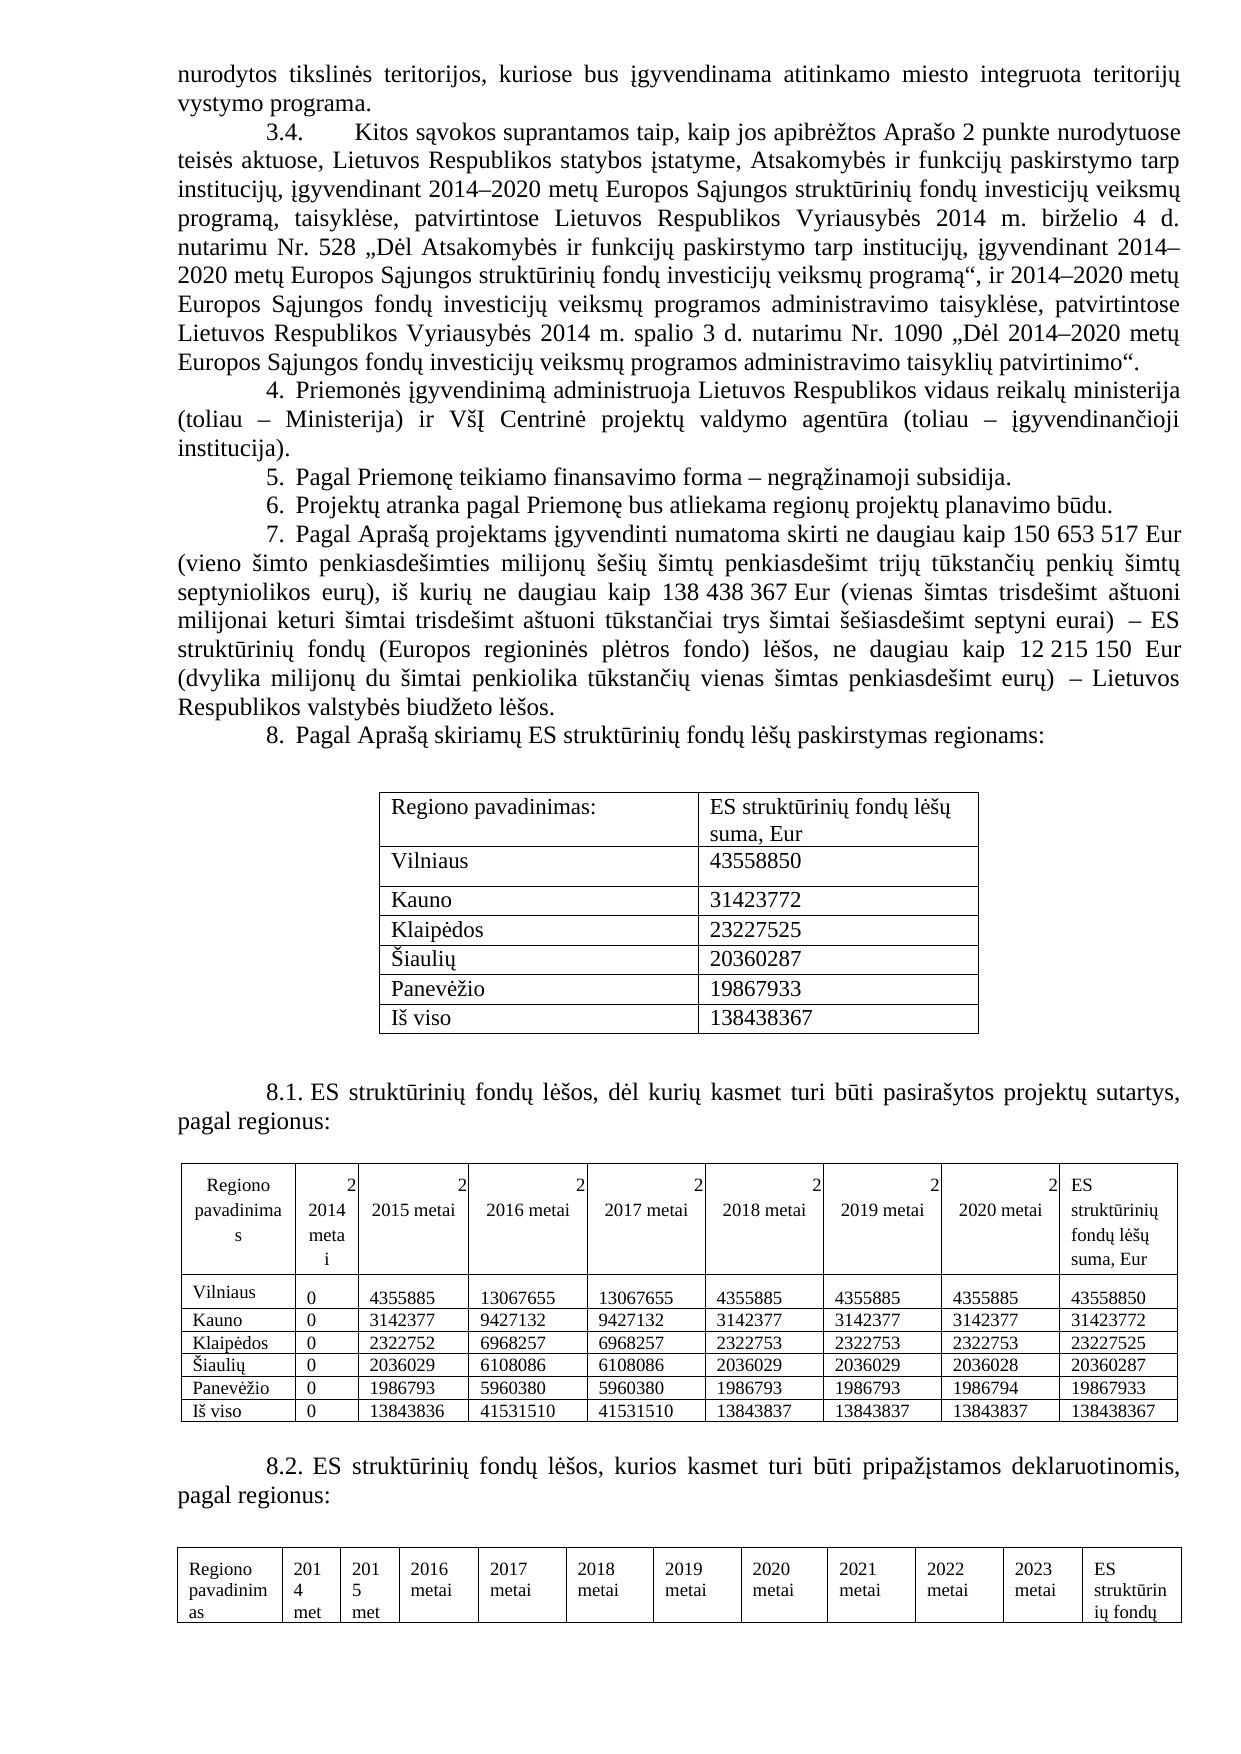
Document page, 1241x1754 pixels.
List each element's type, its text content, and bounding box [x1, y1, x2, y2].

table_header ES struktūrinių fondų lėšų suma, Eur [699, 793, 978, 846]
table_cell Šiaulių [182, 1354, 295, 1376]
table_cell 43558850 [1060, 1275, 1177, 1308]
text nurodytos tikslinės teritorijos, kuriose bus įgyvendinama atitinkamo miesto integruota teritorijų vystymo programa. [177, 59, 1181, 117]
text 4. Priemonės įgyvendinimą administruoja Lietuvos Respublikos vidaus reikalų ministerija (toliau – Ministerija) ir VšĮ Centrinė projektų valdymo agentūra (toliau – įgyvendinančioji institucija). [177, 375, 1181, 462]
table_cell 138438367 [699, 1005, 978, 1033]
table_cell Panevėžio [182, 1377, 295, 1398]
table_cell 4355885 [942, 1275, 1059, 1308]
text 8.1. ES struktūrinių fondų lėšos, dėl kurių kasmet turi būti pasirašytos projektų sutartys, pagal regionus: [177, 1077, 1181, 1134]
table_cell 2036029 [824, 1354, 941, 1376]
table_cell 2036029 [706, 1354, 823, 1376]
table_cell 0 [296, 1354, 358, 1376]
table_cell 13843837 [706, 1400, 823, 1421]
table_cell 2322753 [706, 1332, 823, 1353]
table_cell 23227525 [699, 916, 978, 944]
text 7. Pagal Aprašą projektams įgyvendinti numatoma skirti ne daugiau kaip 150 653 517 Eur (vieno šimto penkiasdešimties milijonų šešių šimtų penkiasdešimt trijų tūkstančių penkių šimtų septyniolikos eurų), iš kurių ne daugiau kaip 138 438 367 Eur (vienas šimtas trisdešimt aštuoni milijonai keturi šimtai trisdešimt aštuoni tūkstančiai trys šimtai šešiasdešimt septyni eurai) – ES struktūrinių fondų (Europos regioninės plėtros fondo) lėšos, ne daugiau kaip 12 215 150 Eur (dvylika milijonų du šimtai penkiolika tūkstančių vienas šimtas penkiasdešimt eurų) – Lietuvos Respublikos valstybės biudžeto lėšos. [177, 519, 1181, 720]
table_cell 2322753 [942, 1332, 1059, 1353]
table_cell 31423772 [1060, 1309, 1177, 1331]
table_cell 1986793 [359, 1377, 468, 1398]
table_cell 43558850 [699, 847, 978, 886]
table_cell 0 [296, 1400, 358, 1421]
table_cell 0 [296, 1275, 358, 1308]
table_cell 9427132 [469, 1309, 587, 1331]
table_cell 19867933 [699, 975, 978, 1003]
table_header 22020 metai [942, 1164, 1059, 1274]
table_header 2022 metai [916, 1548, 1003, 1622]
table_cell 4355885 [824, 1275, 941, 1308]
table_cell Iš viso [182, 1400, 295, 1421]
table_header 22014 metai [296, 1164, 358, 1274]
table_cell 3142377 [706, 1309, 823, 1331]
table_cell 6968257 [588, 1332, 705, 1353]
table_cell 9427132 [588, 1309, 705, 1331]
table_cell 6968257 [469, 1332, 587, 1353]
table_header Regiono pavadinimas: [380, 793, 698, 846]
table_header Regiono pavadinimas [182, 1164, 295, 1274]
table_header 22017 metai [588, 1164, 705, 1274]
table_cell 4355885 [706, 1275, 823, 1308]
table_cell 23227525 [1060, 1332, 1177, 1353]
table_cell 31423772 [699, 887, 978, 915]
table_cell 2322753 [824, 1332, 941, 1353]
table_cell 2036028 [942, 1354, 1059, 1376]
text 6. Projektų atranka pagal Priemonę bus atliekama regionų projektų planavimo būdu. [177, 490, 1181, 519]
text 5. Pagal Priemonę teikiamo finansavimo forma – negrąžinamoji subsidija. [177, 462, 1181, 490]
table_cell 41531510 [588, 1400, 705, 1421]
table_cell 20360287 [1060, 1354, 1177, 1376]
table_header 2018 metai [567, 1548, 653, 1622]
table_header 22015 metai [359, 1164, 468, 1274]
table_cell Kauno [380, 887, 698, 915]
table_cell 5960380 [588, 1377, 705, 1398]
text 8.2. ES struktūrinių fondų lėšos, kurios kasmet turi būti pripažįstamos deklaruotinomis, pagal regionus: [177, 1451, 1181, 1508]
text 3.4. Kitos sąvokos suprantamos taip, kaip jos apibrėžtos Aprašo 2 punkte nurodytuose teisės aktuose, Lietuvos Respublikos statybos įstatyme, Atsakomybės ir funkcijų paskirstymo tarp institucijų, įgyvendinant 2014–2020 metų Europos Sąjungos struktūrinių fondų investicijų veiksmų programą, taisyklėse, patvirtintose Lietuvos Respublikos Vyriausybės 2014 m. birželio 4 d. nutarimu Nr. 528 „Dėl Atsakomybės ir funkcijų paskirstymo tarp institucijų, įgyvendinant 2014–2020 metų Europos Sąjungos struktūrinių fondų investicijų veiksmų programą“, ir 2014–2020 metų Europos Sąjungos fondų investicijų veiksmų programos administravimo taisyklėse, patvirtintose Lietuvos Respublikos Vyriausybės 2014 m. spalio 3 d. nutarimu Nr. 1090 „Dėl 2014–2020 metų Europos Sąjungos fondų investicijų veiksmų programos administravimo taisyklių patvirtinimo“. [177, 117, 1181, 375]
table_header 2016 metai [400, 1548, 478, 1622]
table_cell 41531510 [469, 1400, 587, 1421]
table_header 2019 metai [654, 1548, 741, 1622]
table_cell 20360287 [699, 946, 978, 974]
table_cell 13843836 [359, 1400, 468, 1421]
table_cell Klaipėdos [182, 1332, 295, 1353]
table_cell 1986794 [942, 1377, 1059, 1398]
table_cell 138438367 [1060, 1400, 1177, 1421]
table_cell 5960380 [469, 1377, 587, 1398]
table_cell 2036029 [359, 1354, 468, 1376]
table_header 2021 metai [828, 1548, 915, 1622]
table_cell Iš viso [380, 1005, 698, 1033]
table_header 2023 metai [1004, 1548, 1082, 1622]
table_cell 19867933 [1060, 1377, 1177, 1398]
table_header 22019 metai [824, 1164, 941, 1274]
table_header 2017 metai [479, 1548, 566, 1622]
table_cell 1986793 [824, 1377, 941, 1398]
table_cell Vilniaus [182, 1275, 295, 1308]
table_cell 13843837 [942, 1400, 1059, 1421]
table_cell 3142377 [942, 1309, 1059, 1331]
table_header 2015 met [341, 1548, 399, 1622]
table_cell 3142377 [359, 1309, 468, 1331]
table_cell 0 [296, 1377, 358, 1398]
table_cell 1986793 [706, 1377, 823, 1398]
table_cell 0 [296, 1332, 358, 1353]
table_header 2014 met [283, 1548, 340, 1622]
table_cell 2322752 [359, 1332, 468, 1353]
table_cell 0 [296, 1309, 358, 1331]
table_cell 13067655 [469, 1275, 587, 1308]
table_cell 13843837 [824, 1400, 941, 1421]
table_cell Vilniaus [380, 847, 698, 886]
table_cell 6108086 [469, 1354, 587, 1376]
table_cell Kauno [182, 1309, 295, 1331]
table_header 22018 metai [706, 1164, 823, 1274]
table_header ES struktūrinių fondų [1083, 1548, 1181, 1622]
text 8. Pagal Aprašą skiriamų ES struktūrinių fondų lėšų paskirstymas regionams: [266, 720, 1181, 749]
table_cell Panevėžio [380, 975, 698, 1003]
table_cell 6108086 [588, 1354, 705, 1376]
table_cell 4355885 [359, 1275, 468, 1308]
table_cell Šiaulių [380, 946, 698, 974]
table_cell Klaipėdos [380, 916, 698, 944]
table_cell 3142377 [824, 1309, 941, 1331]
table_header ES struktūrinių fondų lėšų suma, Eur [1060, 1164, 1177, 1274]
table_header 22016 metai [469, 1164, 587, 1274]
table_header Regiono pavadinimas [178, 1548, 282, 1622]
table_cell 13067655 [588, 1275, 705, 1308]
table_header 2020 metai [742, 1548, 827, 1622]
